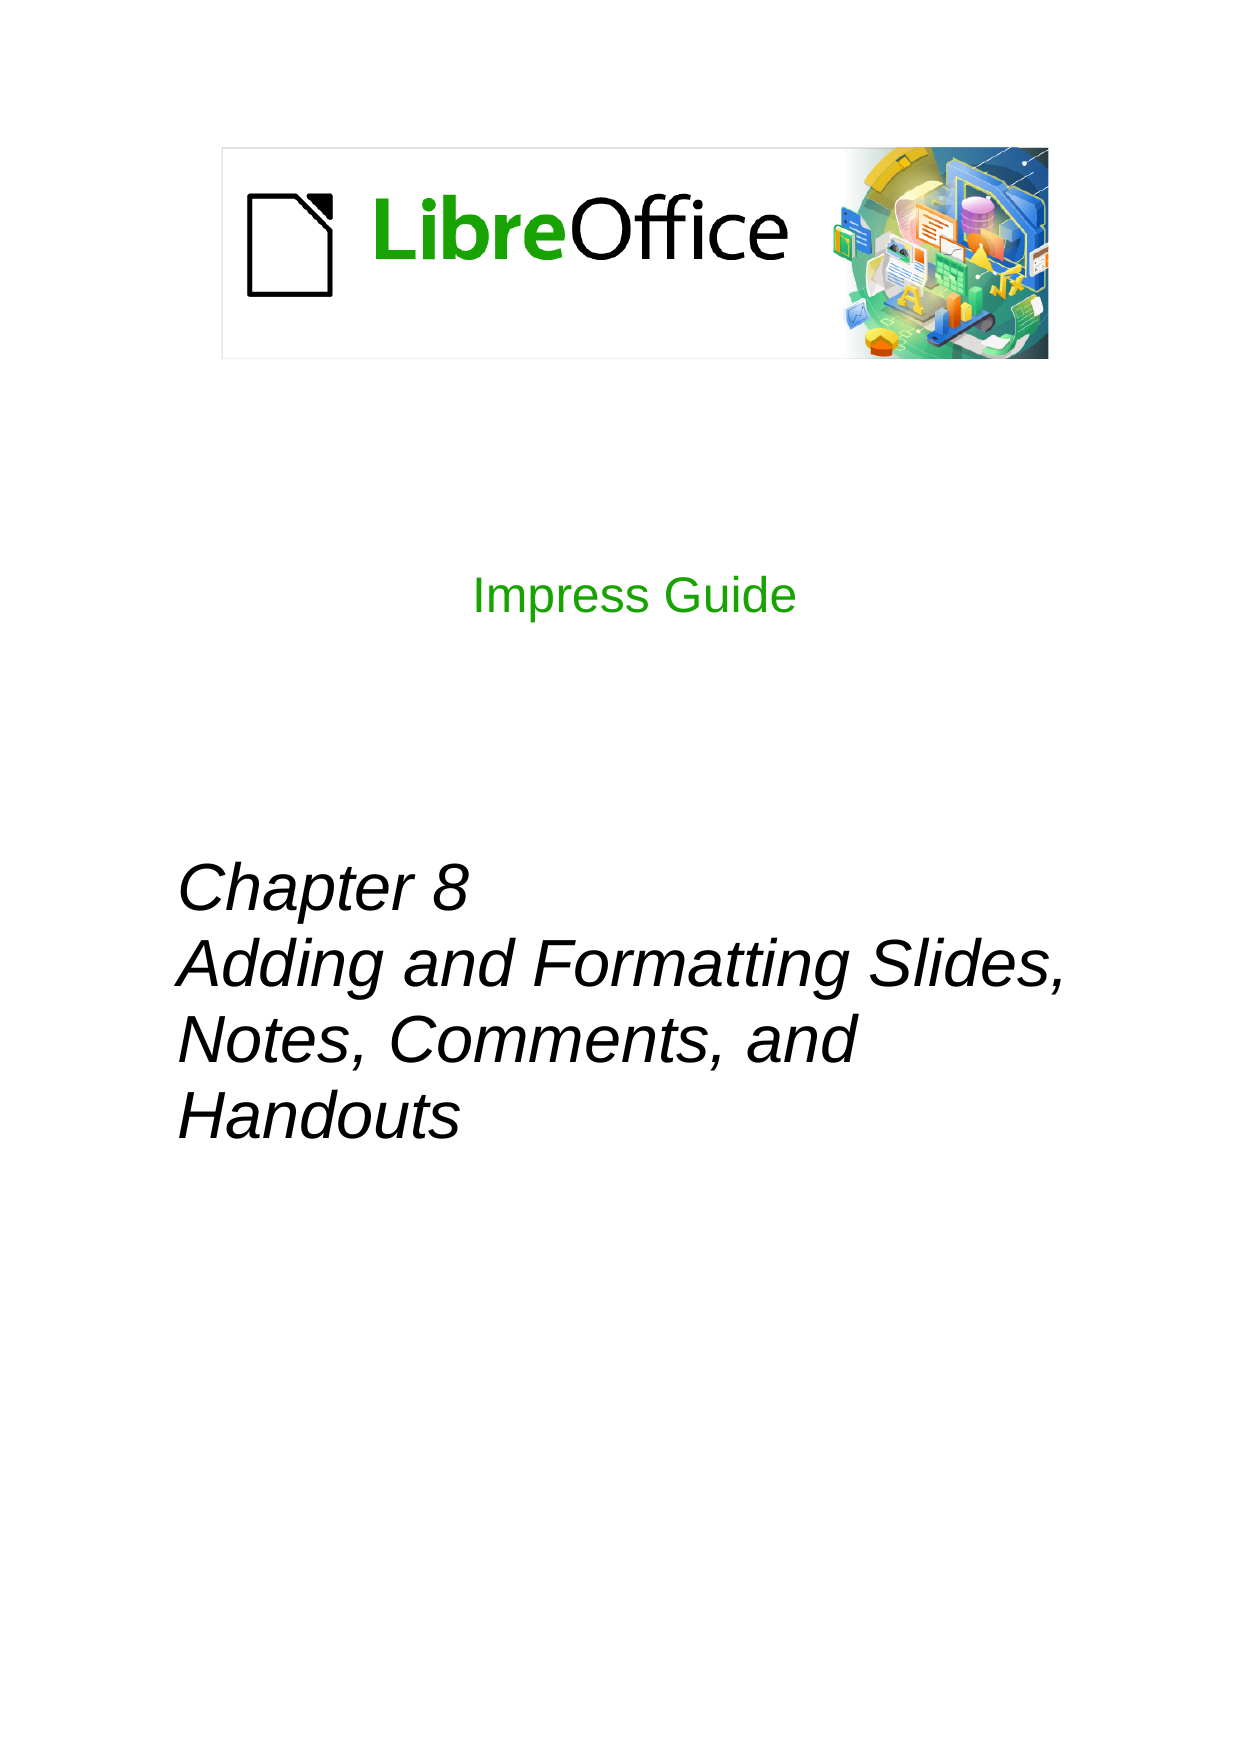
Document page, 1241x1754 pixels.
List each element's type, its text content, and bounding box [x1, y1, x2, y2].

title Chapter 8 Adding and Formatting Slides, Notes, Comments, and Handouts [177, 848, 1093, 1152]
picture [221, 147, 1049, 359]
text Impress Guide [177, 566, 1093, 623]
